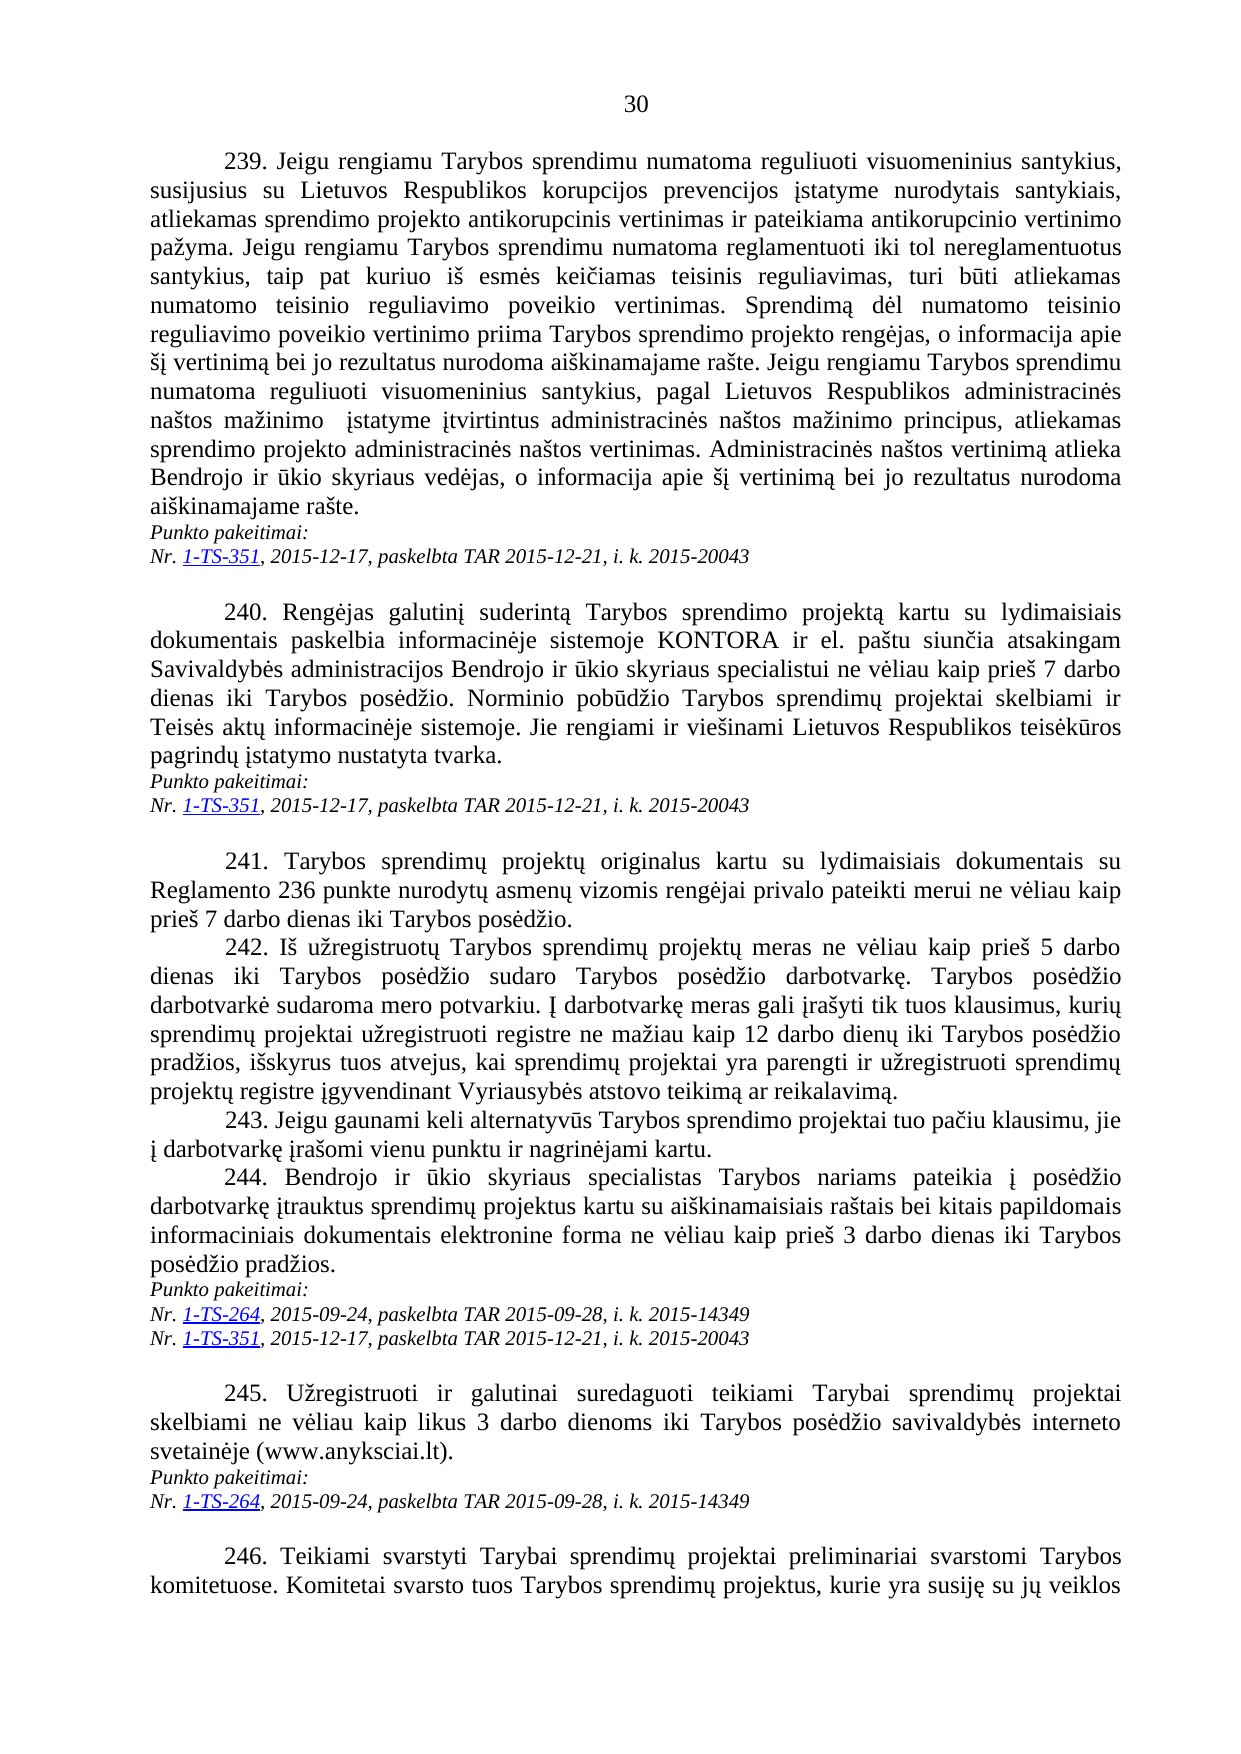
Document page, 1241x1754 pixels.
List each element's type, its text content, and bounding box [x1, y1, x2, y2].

text 241. Tarybos sprendimų projektų originalus kartu su lydimaisiais dokumentais su Reglamento 236 punkte nurodytų asmenų vizomis rengėjai privalo pateikti merui ne vėliau kaip prieš 7 darbo dienas iki Tarybos posėdžio. [150, 846, 1122, 932]
text 245. Užregistruoti ir galutinai suredaguoti teikiami Tarybai sprendimų projektai skelbiami ne vėliau kaip likus 3 darbo dienoms iki Tarybos posėdžio savivaldybės interneto svetainėje (www.anyksciai.lt). [150, 1378, 1122, 1464]
text Nr. 1-TS-351, 2015-12-17, paskelbta TAR 2015-12-21, i. k. 2015-20043 [150, 793, 1122, 817]
text Nr. 1-TS-264, 2015-09-24, paskelbta TAR 2015-09-28, i. k. 2015-14349 [150, 1301, 1122, 1326]
text 240. Rengėjas galutinį suderintą Tarybos sprendimo projektą kartu su lydimaisiais dokumentais paskelbia informacinėje sistemoje KONTORA ir el. paštu siunčia atsakingam Savivaldybės administracijos Bendrojo ir ūkio skyriaus specialistui ne vėliau kaip prieš 7 darbo dienas iki Tarybos posėdžio. Norminio pobūdžio Tarybos sprendimų projektai skelbiami ir Teisės aktų informacinėje sistemoje. Jie rengiami ir viešinami Lietuvos Respublikos teisėkūros pagrindų įstatymo nustatyta tvarka. [150, 597, 1122, 769]
text 243. Jeigu gaunami keli alternatyvūs Tarybos sprendimo projektai tuo pačiu klausimu, jie į darbotvarkę įrašomi vienu punktu ir nagrinėjami kartu. [150, 1105, 1122, 1162]
text 242. Iš užregistruotų Tarybos sprendimų projektų meras ne vėliau kaip prieš 5 darbo dienas iki Tarybos posėdžio sudaro Tarybos posėdžio darbotvarkę. Tarybos posėdžio darbotvarkė sudaroma mero potvarkiu. Į darbotvarkę meras gali įrašyti tik tuos klausimus, kurių sprendimų projektai užregistruoti registre ne mažiau kaip 12 darbo dienų iki Tarybos posėdžio pradžios, išskyrus tuos atvejus, kai sprendimų projektai yra parengti ir užregistruoti sprendimų projektų registre įgyvendinant Vyriausybės atstovo teikimą ar reikalavimą. [150, 932, 1122, 1105]
text Punkto pakeitimai: [150, 1277, 1122, 1301]
text Nr. 1-TS-351, 2015-12-17, paskelbta TAR 2015-12-21, i. k. 2015-20043 [150, 544, 1122, 568]
text Punkto pakeitimai: [150, 520, 1122, 544]
text 239. Jeigu rengiamu Tarybos sprendimu numatoma reguliuoti visuomeninius santykius, susijusius su Lietuvos Respublikos korupcijos prevencijos įstatyme nurodytais santykiais, atliekamas sprendimo projekto antikorupcinis vertinimas ir pateikiama antikorupcinio vertinimo pažyma. Jeigu rengiamu Tarybos sprendimu numatoma reglamentuoti iki tol nereglamentuotus santykius, taip pat kuriuo iš esmės keičiamas teisinis reguliavimas, turi būti atliekamas numatomo teisinio reguliavimo poveikio vertinimas. Sprendimą dėl numatomo teisinio reguliavimo poveikio vertinimo priima Tarybos sprendimo projekto rengėjas, o informacija apie šį vertinimą bei jo rezultatus nurodoma aiškinamajame rašte. Jeigu rengiamu Tarybos sprendimu numatoma reguliuoti visuomeninius santykius, pagal Lietuvos Respublikos administracinės naštos mažinimo įstatyme įtvirtintus administracinės naštos mažinimo principus, atliekamas sprendimo projekto administracinės naštos vertinimas. Administracinės naštos vertinimą atlieka Bendrojo ir ūkio skyriaus vedėjas, o informacija apie šį vertinimą bei jo rezultatus nurodoma aiškinamajame rašte. [150, 146, 1122, 520]
text Nr. 1-TS-264, 2015-09-24, paskelbta TAR 2015-09-28, i. k. 2015-14349 [150, 1489, 1122, 1513]
text Punkto pakeitimai: [150, 1464, 1122, 1489]
text 244. Bendrojo ir ūkio skyriaus specialistas Tarybos nariams pateikia į posėdžio darbotvarkę įtrauktus sprendimų projektus kartu su aiškinamaisiais raštais bei kitais papildomais informaciniais dokumentais elektronine forma ne vėliau kaip prieš 3 darbo dienas iki Tarybos posėdžio pradžios. [150, 1162, 1122, 1277]
text Nr. 1-TS-351, 2015-12-17, paskelbta TAR 2015-12-21, i. k. 2015-20043 [150, 1326, 1122, 1349]
text 246. Teikiami svarstyti Tarybai sprendimų projektai preliminariai svarstomi Tarybos komitetuose. Komitetai svarsto tuos Tarybos sprendimų projektus, kurie yra susiję su jų veiklos [150, 1541, 1122, 1599]
text Punkto pakeitimai: [150, 769, 1122, 793]
